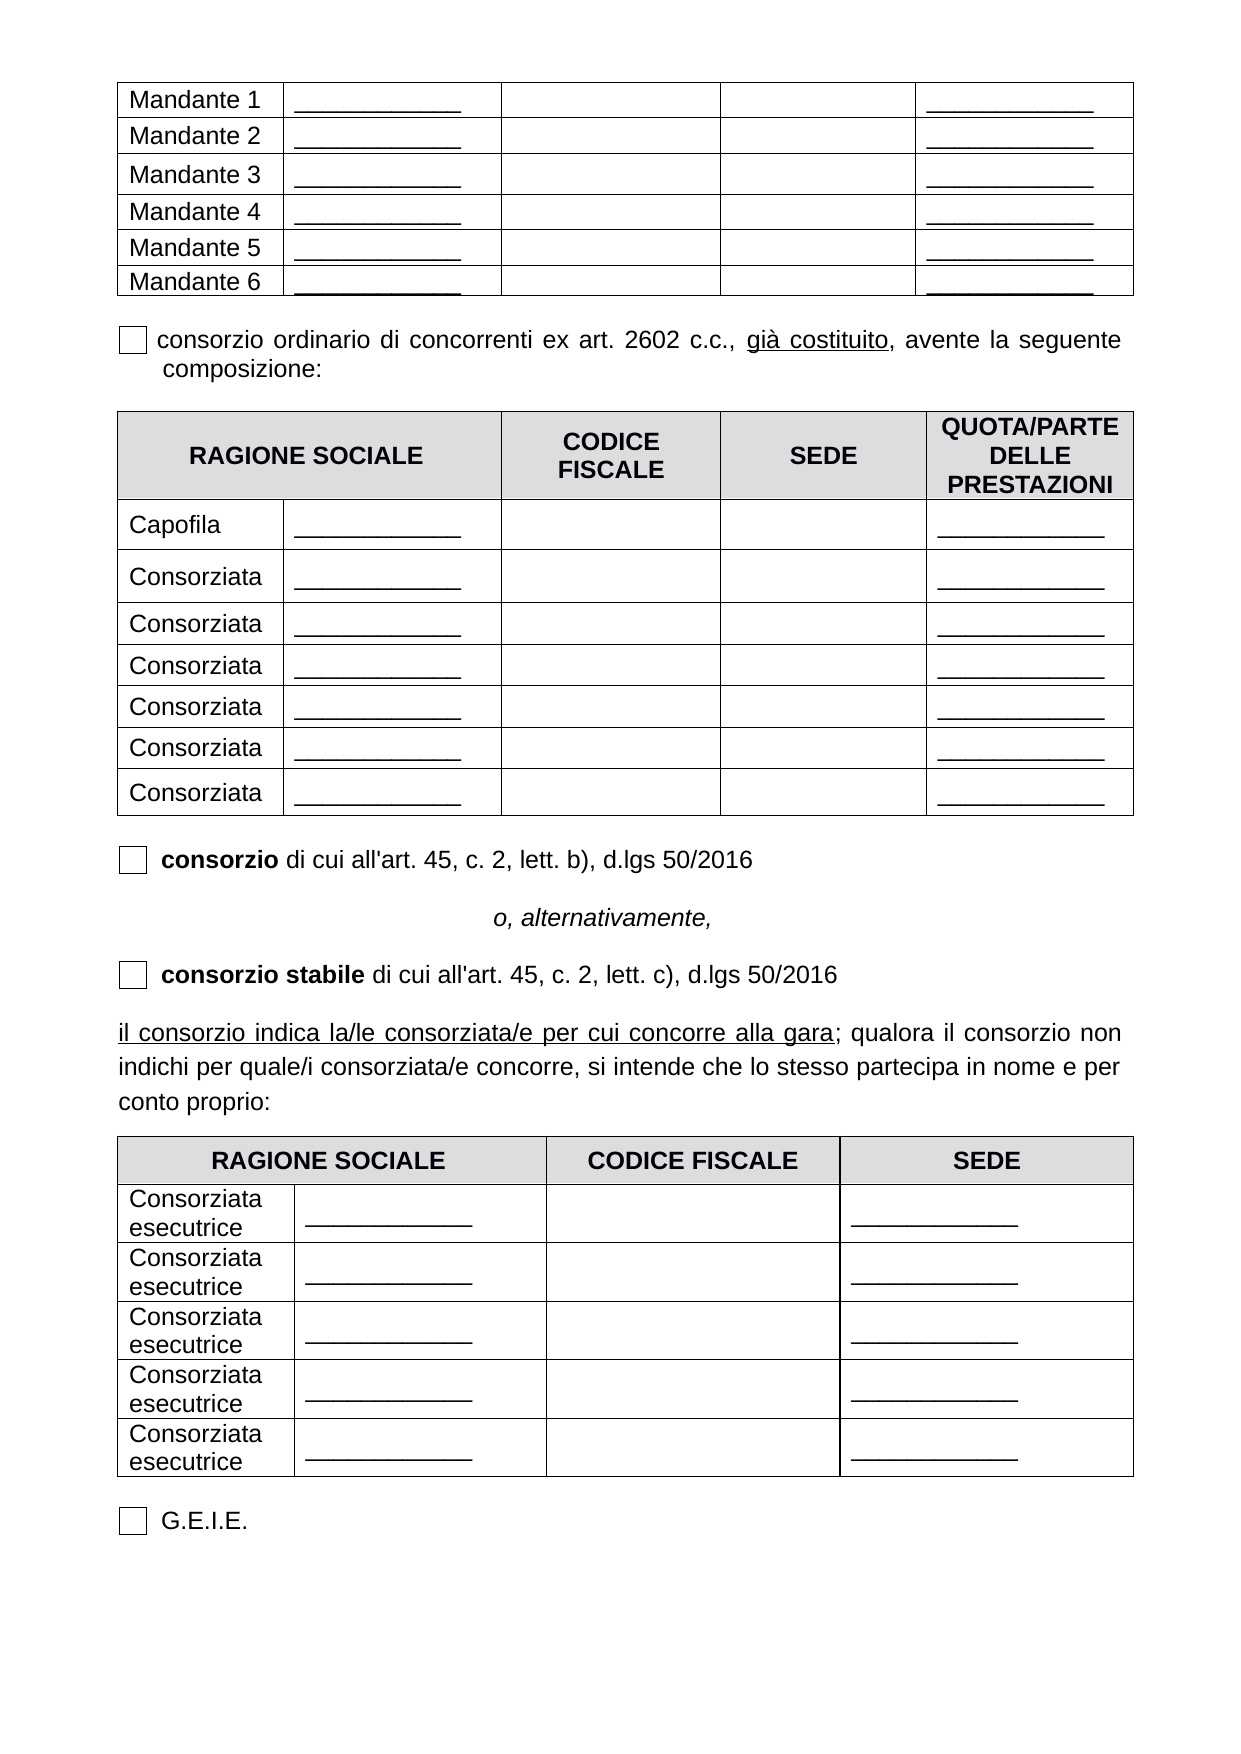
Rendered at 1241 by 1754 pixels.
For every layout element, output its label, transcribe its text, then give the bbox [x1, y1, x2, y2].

table_cell [721, 769, 926, 815]
table_header ragione sociale [118, 412, 501, 498]
table_cell Consorziata [118, 550, 283, 602]
table_cell ____________ [916, 154, 1133, 194]
table_cell ____________ [284, 83, 501, 117]
table_cell ____________ [841, 1419, 1133, 1476]
table_cell [502, 645, 720, 685]
table_cell ____________ [295, 1360, 546, 1418]
text il consorzio indica la/le consorziata/e per cui concorre alla gara; qualora il consorzio non indichi per quale/i consorziata/e concorre, si intende che lo stesso partecipa in nome e per conto proprio: [118, 1018, 1122, 1115]
table_cell [547, 1360, 839, 1418]
table_cell Mandante 3 [118, 154, 283, 194]
table_cell ____________ [284, 550, 501, 602]
table_cell [721, 550, 926, 602]
table_cell [721, 686, 926, 727]
table_cell [547, 1243, 839, 1301]
table_cell [721, 603, 926, 644]
table_cell [502, 550, 720, 602]
table_cell [721, 645, 926, 685]
table_cell ____________ [916, 266, 1133, 295]
table_cell [547, 1185, 839, 1242]
table_cell [502, 195, 720, 229]
table_cell [721, 230, 915, 265]
table_cell Capofila [118, 500, 283, 549]
table_cell ____________ [927, 769, 1133, 815]
table_cell ____________ [927, 728, 1133, 767]
table_cell ____________ [284, 118, 501, 153]
table_cell Consorziata [118, 728, 283, 767]
table_cell ____________ [295, 1243, 546, 1301]
table_cell [547, 1302, 839, 1359]
table_cell [721, 83, 915, 117]
table_cell Consorziata [118, 686, 283, 727]
table_cell Mandante 5 [118, 230, 283, 265]
table_cell ____________ [284, 728, 501, 767]
table_cell ____________ [927, 603, 1133, 644]
table_cell Consorziata esecutrice [118, 1243, 294, 1301]
table_cell [502, 154, 720, 194]
table_header Quota/parte delle prestazioni [927, 412, 1133, 498]
text consorzio di cui all'art. 45, c. 2, lett. b), d.lgs 50/2016 [118, 845, 1122, 874]
table_cell ____________ [284, 154, 501, 194]
table_header sede [721, 412, 926, 498]
table_header ragione sociale [118, 1137, 546, 1183]
table_cell [502, 83, 720, 117]
table_cell [721, 195, 915, 229]
table_cell [502, 500, 720, 549]
table_cell Mandante 4 [118, 195, 283, 229]
table_cell [502, 728, 720, 767]
table_cell [721, 118, 915, 153]
table_cell Consorziata esecutrice [118, 1302, 294, 1359]
table_cell ____________ [916, 195, 1133, 229]
table_cell Mandante 2 [118, 118, 283, 153]
table_cell ____________ [284, 686, 501, 727]
table_cell ____________ [841, 1302, 1133, 1359]
table_cell ____________ [284, 195, 501, 229]
table_cell ____________ [927, 500, 1133, 549]
table_header sede [841, 1137, 1133, 1183]
table_cell [721, 728, 926, 767]
table_cell [502, 769, 720, 815]
table_cell Consorziata esecutrice [118, 1360, 294, 1418]
table_cell Consorziata [118, 769, 283, 815]
table_cell ____________ [284, 769, 501, 815]
table_cell ____________ [284, 500, 501, 549]
table_header codice fiscale [502, 412, 720, 498]
table_cell Consorziata [118, 603, 283, 644]
table_cell ____________ [841, 1243, 1133, 1301]
table_cell ____________ [916, 118, 1133, 153]
table_cell ____________ [284, 645, 501, 685]
table_cell ____________ [916, 83, 1133, 117]
table_cell ____________ [916, 230, 1133, 265]
table_cell ____________ [927, 550, 1133, 602]
table_cell Consorziata esecutrice [118, 1185, 294, 1242]
table_cell ____________ [927, 645, 1133, 685]
table_cell [547, 1419, 839, 1476]
table_cell [502, 118, 720, 153]
table_cell ____________ [295, 1302, 546, 1359]
table_cell Mandante 1 [118, 83, 283, 117]
table_cell ____________ [284, 266, 501, 295]
text consorzio stabile di cui all'art. 45, c. 2, lett. c), d.lgs 50/2016 [118, 960, 1122, 989]
table_cell Consorziata [118, 645, 283, 685]
table_cell [721, 500, 926, 549]
table_cell [721, 154, 915, 194]
table_header codice fiscale [547, 1137, 839, 1183]
text consorzio ordinario di concorrenti ex art. 2602 c.c., già costituito, avente la seguente composizione: [118, 325, 1122, 382]
table_cell [502, 230, 720, 265]
table_cell [502, 266, 720, 295]
table_cell ____________ [927, 686, 1133, 727]
text G.E.I.E. [118, 1506, 1122, 1535]
text o, alternativamente, [118, 903, 1122, 931]
table_cell [502, 686, 720, 727]
table_cell Mandante 6 [118, 266, 283, 295]
table_cell Consorziata esecutrice [118, 1419, 294, 1476]
table_cell [721, 266, 915, 295]
table_cell [502, 603, 720, 644]
table_cell ____________ [284, 230, 501, 265]
table_cell ____________ [284, 603, 501, 644]
table_cell ____________ [295, 1419, 546, 1476]
table_cell ____________ [841, 1360, 1133, 1418]
table_cell ____________ [841, 1185, 1133, 1242]
table_cell ____________ [295, 1185, 546, 1242]
